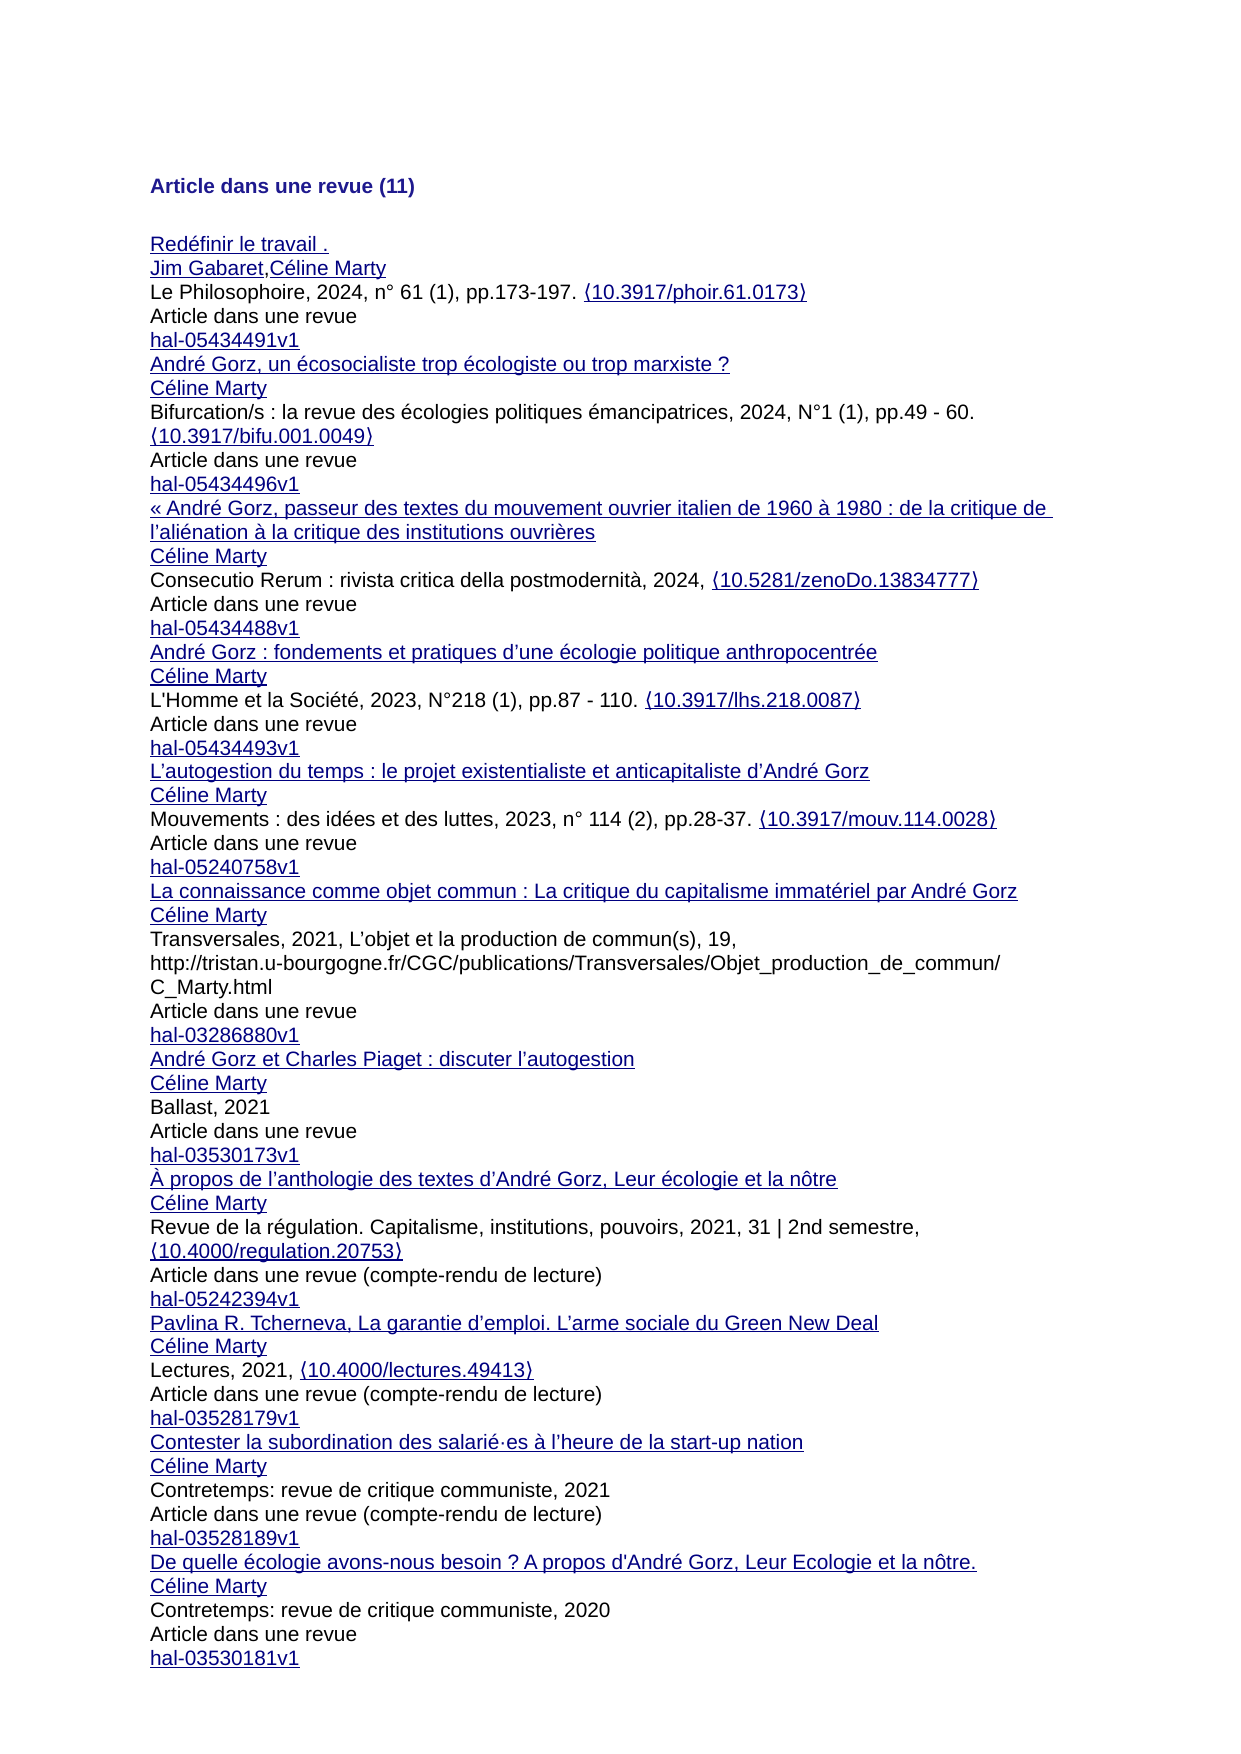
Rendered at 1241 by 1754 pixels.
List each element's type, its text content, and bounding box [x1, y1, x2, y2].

table_cell André Gorz et Charles Piaget : discuter l’autogestion Céline Marty Ballast, 2021 Article dans une revue hal-03530173v1 [150, 1047, 1090, 1167]
table_cell André Gorz, un écosocialiste trop écologiste ou trop marxiste ? Céline Marty Bifurcation/s : la revue des écologies politiques émancipatrices, 2024, N°1 (1), pp.49 - 60. ⟨10.3917/bifu.001.0049⟩ Article dans une revue hal-05434496v1 [150, 352, 1090, 496]
table_cell L’autogestion du temps : le projet existentialiste et anticapitaliste d’André Gorz Céline Marty Mouvements : des idées et des luttes, 2023, n° 114 (2), pp.28-37. ⟨10.3917/mouv.114.0028⟩ Article dans une revue hal-05240758v1 [150, 759, 1090, 879]
table_cell Pavlina R. Tcherneva, La garantie d’emploi. L’arme sociale du Green New Deal Céline Marty Lectures, 2021, ⟨10.4000/lectures.49413⟩ Article dans une revue (compte-rendu de lecture) hal-03528179v1 [150, 1310, 1090, 1430]
table_cell André Gorz : fondements et pratiques d’une écologie politique anthropocentrée Céline Marty L'Homme et la Société, 2023, N°218 (1), pp.87 - 110. ⟨10.3917/lhs.218.0087⟩ Article dans une revue hal-05434493v1 [150, 640, 1090, 759]
table_header Redéfinir le travail . Jim Gabaret,Céline Marty Le Philosophoire, 2024, n° 61 (1), pp.173-197. ⟨10.3917/phoir.61.0173⟩ Article dans une revue hal-05434491v1 [150, 232, 1090, 352]
subtitle Article dans une revue (11) [150, 174, 1090, 198]
table_cell La connaissance comme objet commun : La critique du capitalisme immatériel par André Gorz Céline Marty Transversales, 2021, L’objet et la production de commun(s), 19, http://tristan.u-bourgogne.fr/CGC/publications/Transversales/Objet_production_de_commun/C_Marty.html Article dans une revue hal-03286880v1 [150, 879, 1090, 1047]
table_cell De quelle écologie avons-nous besoin ? A propos d'André Gorz, Leur Ecologie et la nôtre. Céline Marty Contretemps: revue de critique communiste, 2020 Article dans une revue hal-03530181v1 [150, 1550, 1090, 1670]
table_cell Contester la subordination des salarié·es à l’heure de la start-up nation Céline Marty Contretemps: revue de critique communiste, 2021 Article dans une revue (compte-rendu de lecture) hal-03528189v1 [150, 1430, 1090, 1550]
table_cell « André Gorz, passeur des textes du mouvement ouvrier italien de 1960 à 1980 : de la critique de l’aliénation à la critique des institutions ouvrières Céline Marty Consecutio Rerum : rivista critica della postmodernità, 2024, ⟨10.5281/zenoDo.13834777⟩ Article dans une revue hal-05434488v1 [150, 496, 1090, 639]
table_cell À propos de l’anthologie des textes d’André Gorz, Leur écologie et la nôtre Céline Marty Revue de la régulation. Capitalisme, institutions, pouvoirs, 2021, 31 | 2nd semestre, ⟨10.4000/regulation.20753⟩ Article dans une revue (compte-rendu de lecture) hal-05242394v1 [150, 1167, 1090, 1310]
